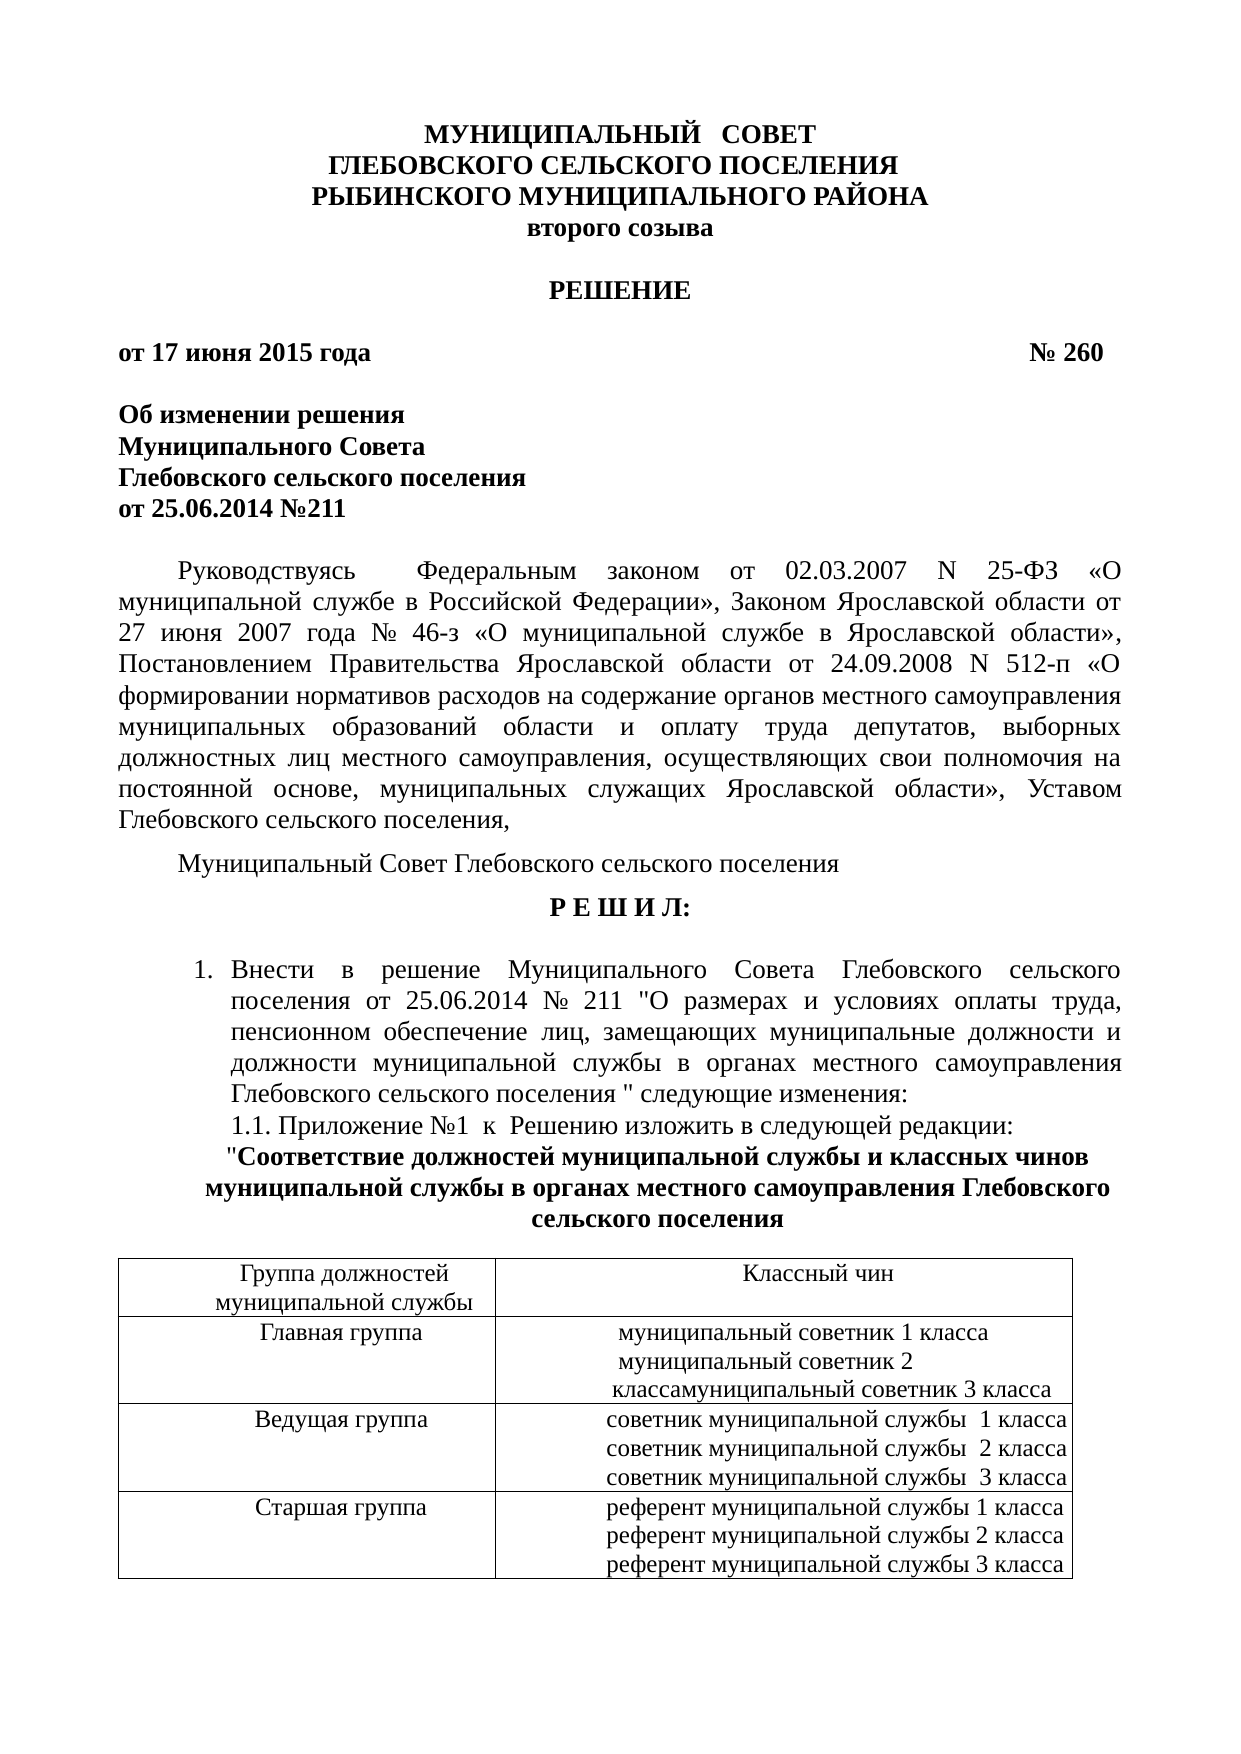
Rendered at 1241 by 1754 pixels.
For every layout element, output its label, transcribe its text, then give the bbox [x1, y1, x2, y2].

table_header Группа должностей муниципальной службы [119, 1259, 160, 1316]
table_cell советник муниципальной службы 1 класса советник муниципальной службы 2 класса советник муниципальной службы 3 класса [527, 1404, 569, 1491]
text Муниципальный Совет Глебовского сельского поселения [118, 847, 1122, 878]
table_cell Главная группа [119, 1317, 495, 1403]
list 1.1. Приложение №1 к Решению изложить в следующей редакции: [193, 1109, 1122, 1140]
table_cell [496, 1492, 527, 1578]
text от 25.06.2014 №211 [118, 492, 1122, 523]
table_cell Старшая группа [119, 1492, 495, 1578]
text второго созыва [118, 212, 1122, 243]
text ГЛЕБОВСКОГО СЕЛЬСКОГО ПОСЕЛЕНИЯ [118, 149, 1122, 180]
table_cell референт муниципальной службы 1 класса референт муниципальной службы 2 класса референт муниципальной службы 3 класса [527, 1492, 569, 1578]
table_cell муниципальный советник 1 класса муниципальный советник 2 классамуниципальный советник 3 класса [496, 1317, 574, 1403]
list "Соответствие должностей муниципальной службы и классных чинов муниципальной службы в органах местного самоуправления Глебовского сельского поселения [156, 1140, 1122, 1233]
text РЕШЕНИЕ [118, 274, 1122, 305]
table_cell Ведущая группа [119, 1404, 495, 1491]
text МУНИЦИПАЛЬНЫЙ СОВЕТ [118, 118, 1122, 149]
text Муниципального Совета [118, 429, 1122, 461]
subtitle Об изменении решения [118, 398, 1122, 429]
text Р Е Ш И Л: [118, 891, 1122, 922]
subtitle от 17 июня 2015 года № 260 [118, 336, 1122, 367]
text Руководствуясь Федеральным законом от 02.03.2007 N 25-ФЗ «О муниципальной службе в Российской Федерации», Законом Ярославской области от 27 июня 2007 года № 46-з «О муниципальной службе в Ярославской области», Постановлением Правительства Ярославской области от 24.09.2008 N 512-п «О формировании нормативов расходов на содержание органов местного самоуправления муниципальных образований области и оплату труда депутатов, выборных должностных лиц местного самоуправления, осуществляющих свои полномочия на постоянной основе, муниципальных служащих Ярославской области», Уставом Глебовского сельского поселения, [118, 554, 1122, 834]
text Глебовского сельского поселения [118, 461, 1122, 492]
text РЫБИНСКОГО МУНИЦИПАЛЬНОГО РАЙОНА [118, 180, 1122, 212]
table_cell [496, 1404, 527, 1491]
table_header Классный чин [496, 1259, 1072, 1316]
list Внести в решение Муниципального Совета Глебовского сельского поселения от 25.06.2014 № 211 "О размерах и условиях оплаты труда, пенсионном обеспечение лиц, замещающих муниципальные должности и должности муниципальной службы в органах местного самоуправления Глебовского сельского поселения " следующие изменения: [193, 953, 1122, 1109]
